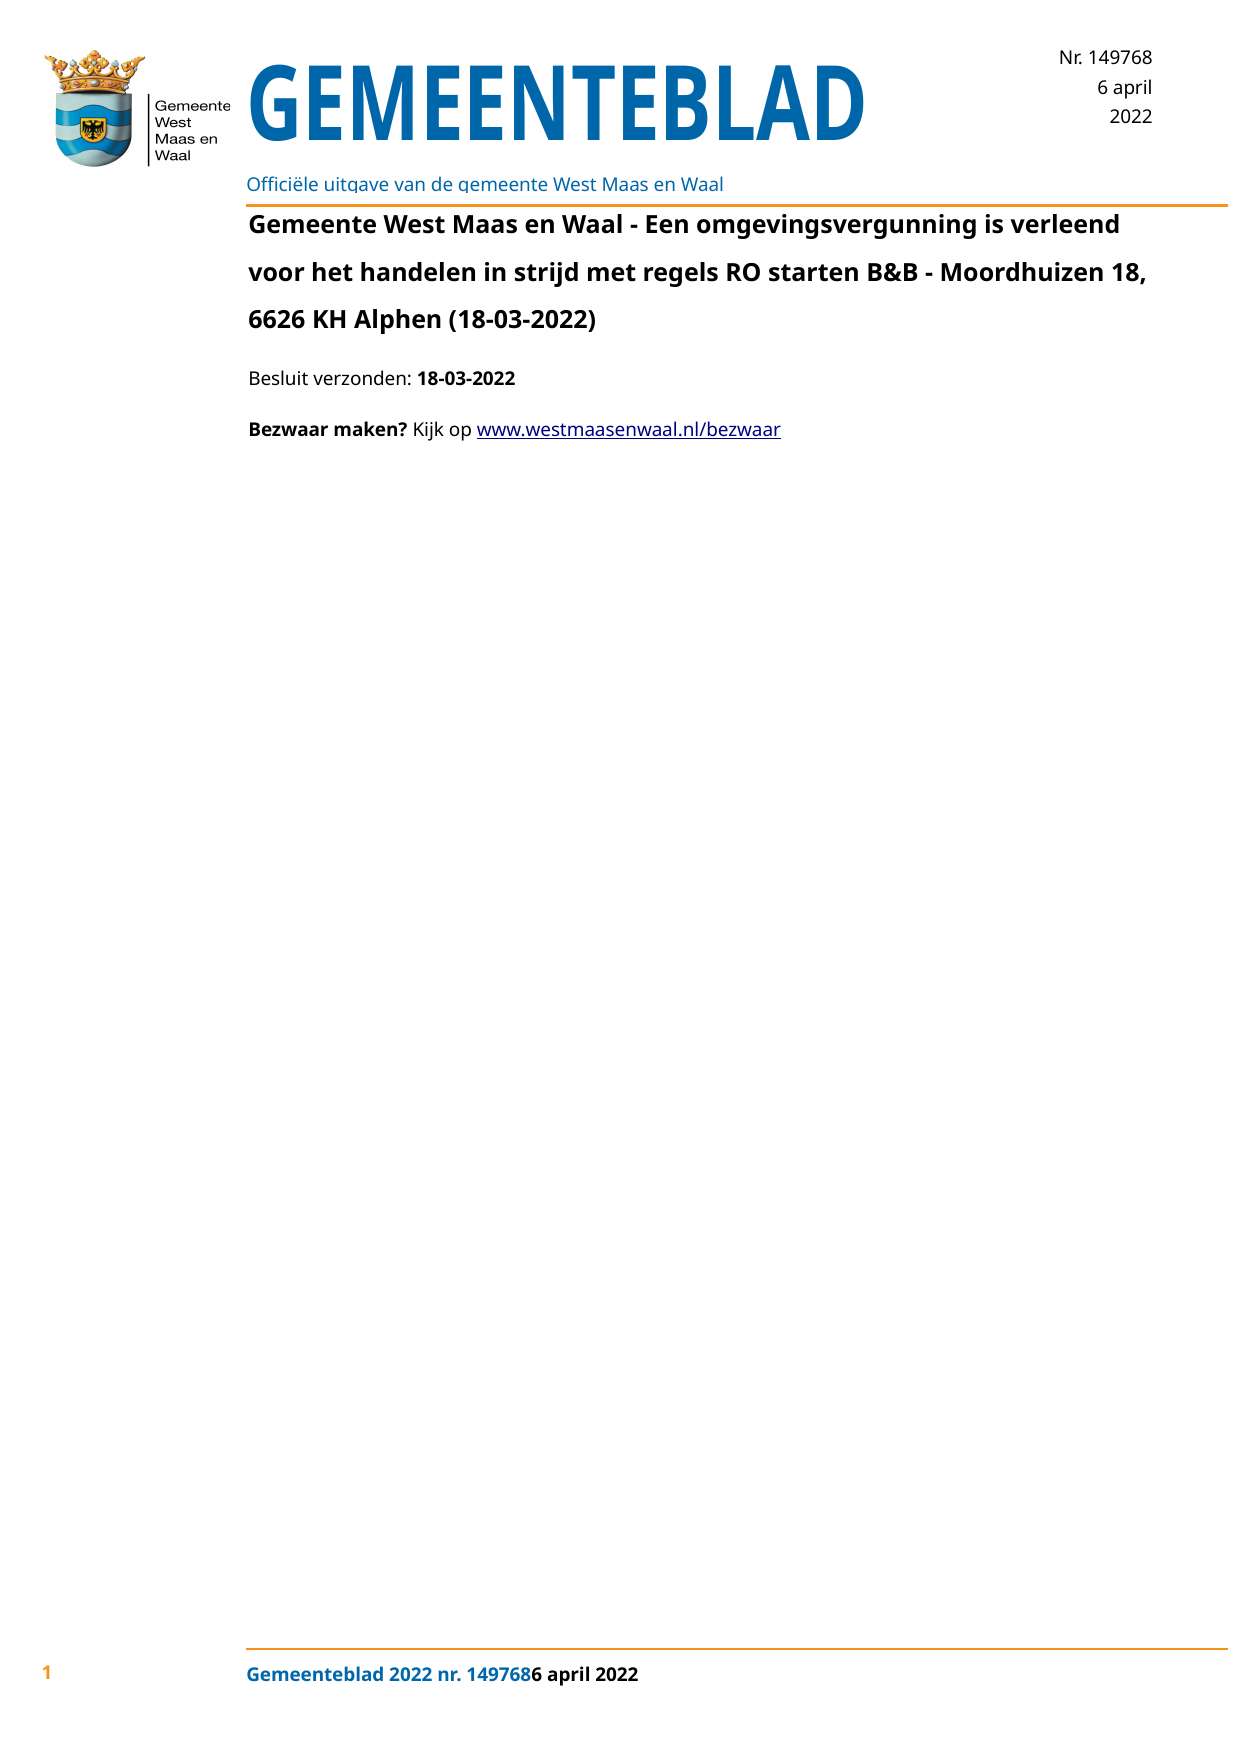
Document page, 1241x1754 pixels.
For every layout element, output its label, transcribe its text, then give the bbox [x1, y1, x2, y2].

text Gemeente West Maas en Waal - Een omgevingsvergunning is verleend voor het handelen in strijd met regels RO starten B&B - Moordhuizen 18, 6626 KH Alphen (18-03-2022) [248, 207, 1152, 336]
text Besluit verzonden: 18-03-2022 [248, 366, 1152, 391]
text Bezwaar maken? Kijk op www.westmaasenwaal.nl/bezwaar [248, 416, 1152, 442]
picture [41, 47, 231, 172]
